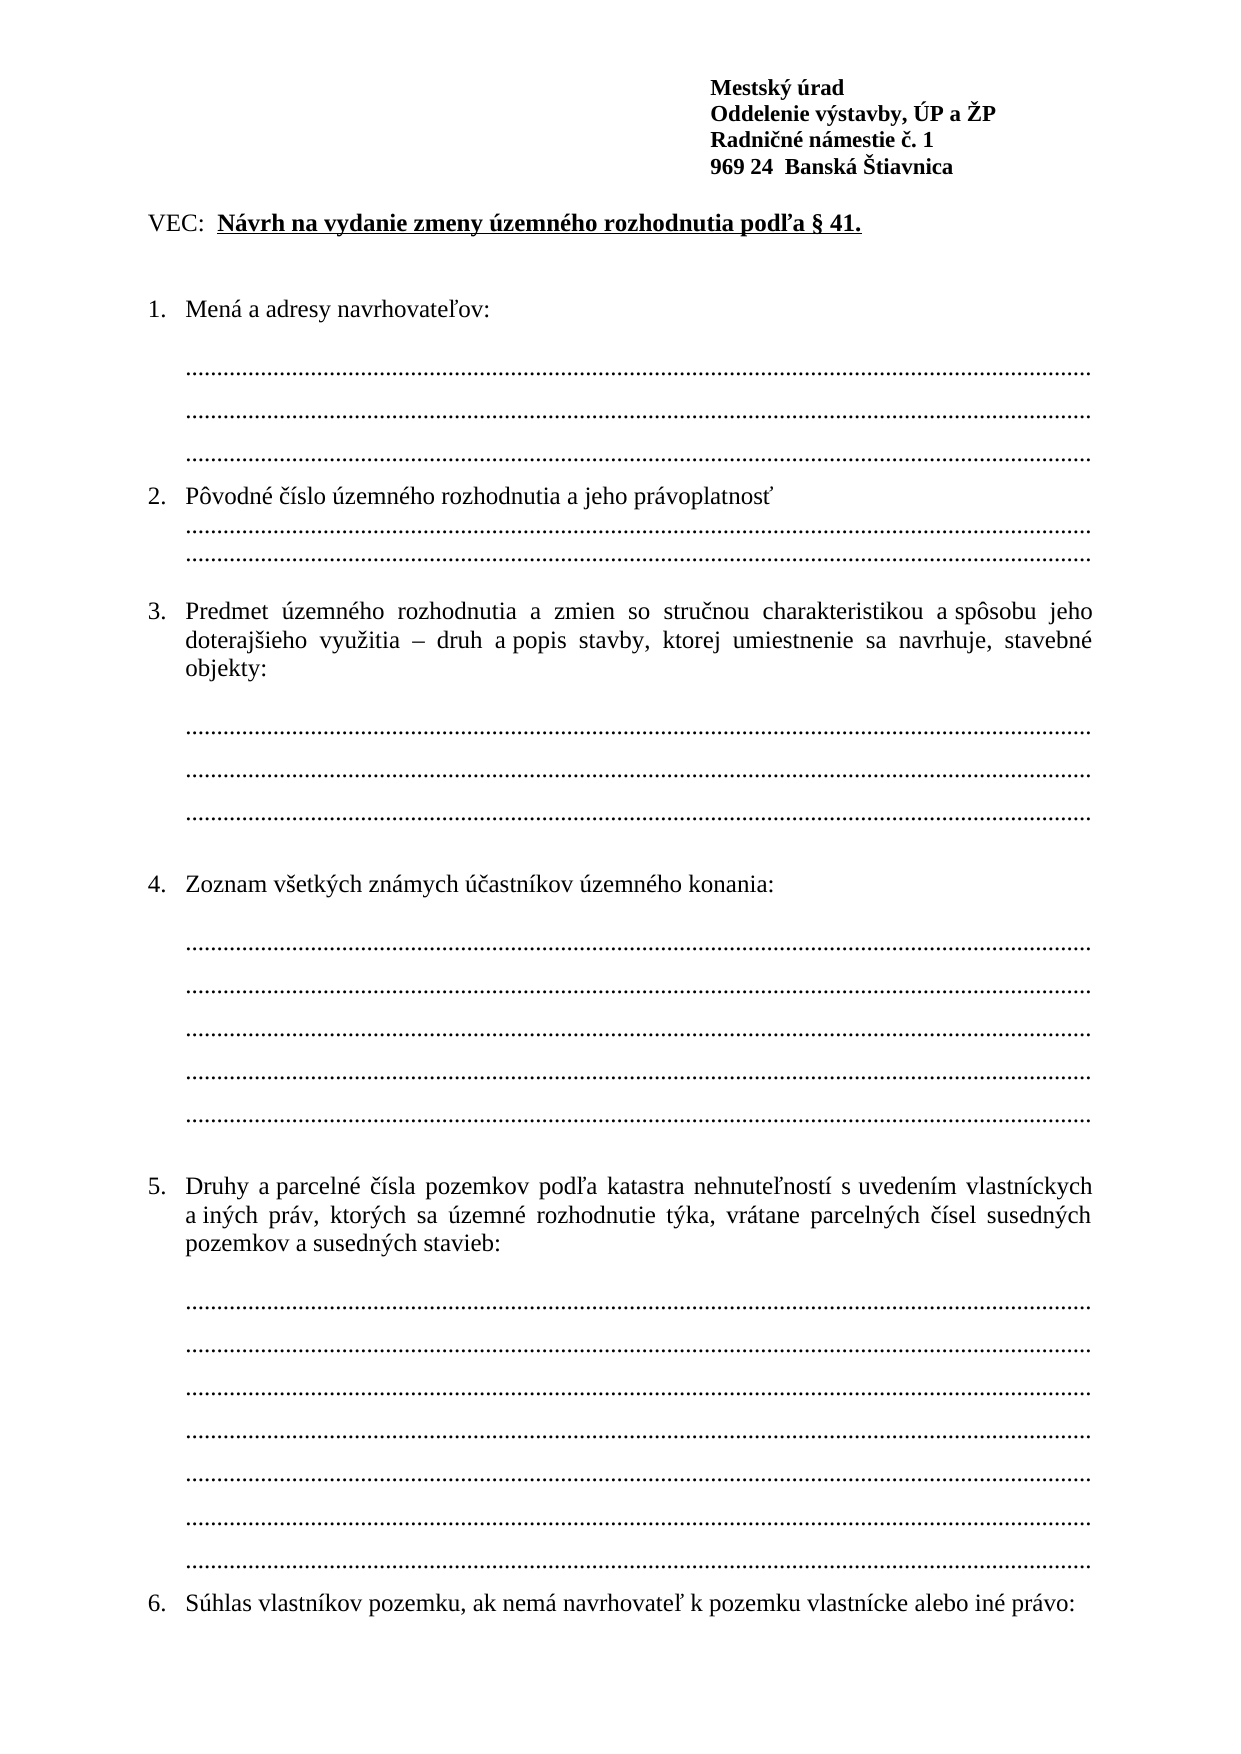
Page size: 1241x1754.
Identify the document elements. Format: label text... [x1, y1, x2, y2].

list Mená a adresy navrhovateľov: [148, 294, 1093, 323]
list Zoznam všetkých známych účastníkov územného konania: [148, 869, 1093, 898]
list Druhy a parcelné čísla pozemkov podľa katastra nehnuteľností s uvedením vlastníckych a iných práv, ktorých sa územné rozhodnutie týka, vrátane parcelných čísel susedných pozemkov a susedných stavieb: [148, 1171, 1093, 1257]
text ................................................................................................................................................................................................................................................................................................................................................................................................................................................... [185, 711, 1093, 826]
text ................................................................................................................................................. [185, 538, 1093, 567]
text 969 24 Banská Štiavnica [148, 153, 1093, 179]
text Radničné námestie č. 1 [148, 126, 1093, 153]
text ................................................................................................................................................................................................................................................................................................................................................................................................................................................... [185, 352, 1093, 467]
text Mestský úrad [148, 74, 1093, 100]
text ..................................................................................................................................................................................................................................................................................................................................................................................................................................................................................................................................................................................................................................................................................................................................................... [185, 927, 1093, 1128]
text ....................................................................................................................................................................................................................................................................................................................................................................................................................................................................................................................................................................................................................................................................................................................................................................................................................................................................................................................................................................................................................................................... [185, 1286, 1093, 1573]
list Súhlas vlastníkov pozemku, ak nemá navrhovateľ k pozemku vlastnícke alebo iné právo: [148, 1588, 1093, 1617]
text ................................................................................................................................................. [185, 510, 1093, 538]
list Predmet územného rozhodnutia a zmien so stručnou charakteristikou a spôsobu jeho doterajšieho využitia – druh a popis stavby, ktorej umiestnenie sa navrhuje, stavebné objekty: [148, 596, 1093, 682]
text Oddelenie výstavby, ÚP a ŽP [148, 100, 1093, 126]
list Pôvodné číslo územného rozhodnutia a jeho právoplatnosť [148, 481, 1093, 510]
text VEC: Návrh na vydanie zmeny územného rozhodnutia podľa § 41. [148, 208, 1093, 237]
